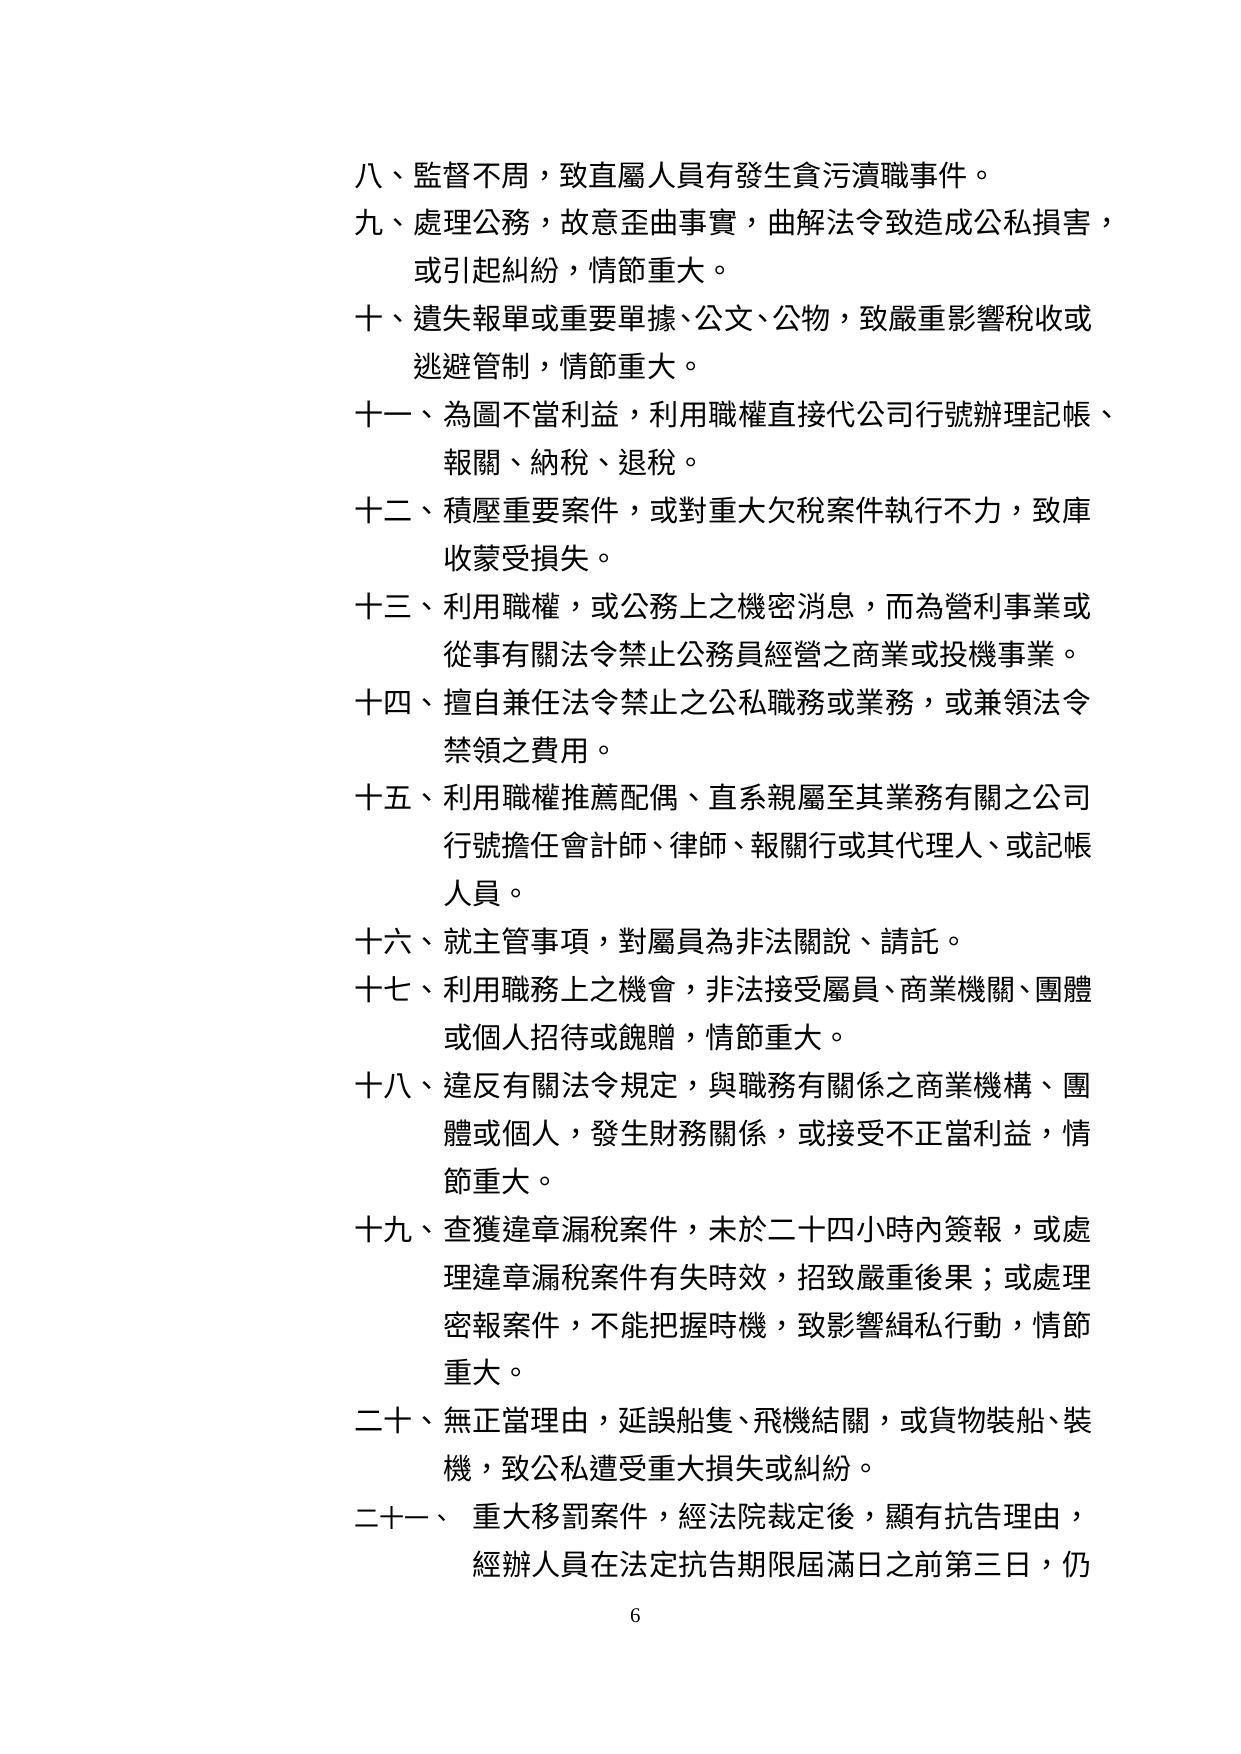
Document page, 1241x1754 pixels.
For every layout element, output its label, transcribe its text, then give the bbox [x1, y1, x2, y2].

list 違反有關法令規定，與職務有關係之商業機構、團體或個人，發生財務關係，或接受不正當利益，情節重大。 [354, 1058, 1092, 1202]
list 利用職權推薦配偶、直系親屬至其業務有關之公司行號擔任會計師、律師、報關行或其代理人、或記帳人員。 [354, 771, 1092, 914]
list 遺失報單或重要單據、公文、公物，致嚴重影響稅收或逃避管制，情節重大。 [354, 291, 1092, 387]
list 利用職務上之機會，非法接受屬員、商業機關、團體或個人招待或餽贈，情節重大。 [354, 962, 1092, 1058]
list 擅自兼任法令禁止之公私職務或業務，或兼領法令禁領之費用。 [354, 675, 1092, 771]
list 積壓重要案件，或對重大欠稅案件執行不力，致庫收蒙受損失。 [354, 483, 1092, 579]
list 查獲違章漏稅案件，未於二十四小時內簽報，或處理違章漏稅案件有失時效，招致嚴重後果；或處理密報案件，不能把握時機，致影響緝私行動，情節重大。 [354, 1202, 1092, 1393]
list 監督不周，致直屬人員有發生貪污瀆職事件。 [354, 148, 1092, 196]
list 無正當理由，延誤船隻、飛機結關，或貨物裝船、裝機，致公私遭受重大損失或糾紛。 [354, 1393, 1092, 1489]
list 處理公務，故意歪曲事實，曲解法令致造成公私損害，或引起糾紛，情節重大。 [354, 196, 1092, 291]
list 利用職權，或公務上之機密消息，而為營利事業或從事有關法令禁止公務員經營之商業或投機事業。 [354, 579, 1092, 675]
list 就主管事項，對屬員為非法關說、請託。 [354, 914, 1092, 962]
list 重大移罰案件，經法院裁定後，顯有抗告理由，經辦人員在法定抗告期限屆滿日之前第三日，仍 [354, 1489, 1092, 1585]
list 為圖不當利益，利用職權直接代公司行號辦理記帳、報關、納稅、退稅。 [354, 387, 1092, 483]
